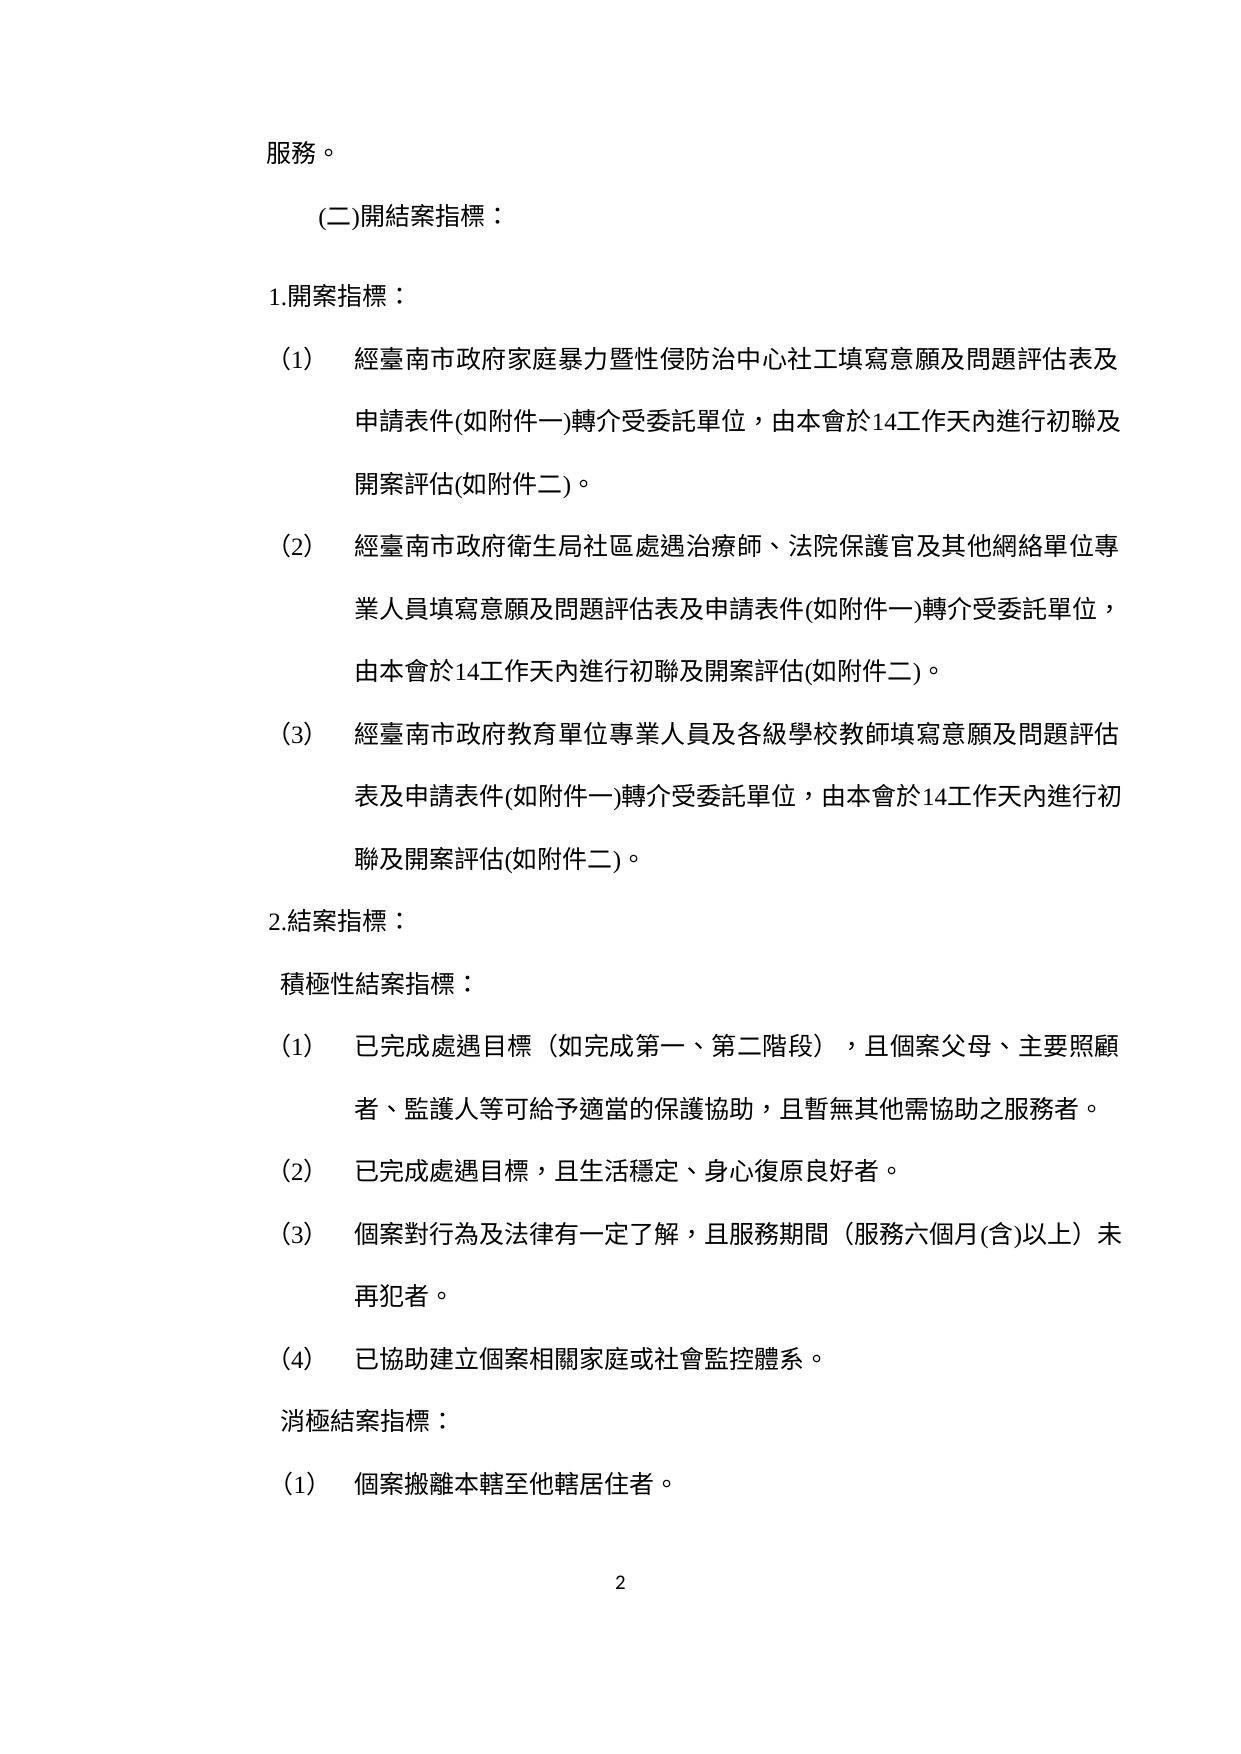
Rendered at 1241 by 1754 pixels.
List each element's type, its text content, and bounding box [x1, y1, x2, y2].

text (二)開結案指標： [218, 173, 1122, 235]
list 經臺南市政府教育單位專業人員及各級學校教師填寫意願及問題評估表及申請表件(如附件一)轉介受委託單位，由本會於14工作天內進行初聯及開案評估(如附件二)。 [266, 691, 1122, 878]
text 服務。 [266, 110, 1122, 173]
text 2.結案指標： [218, 878, 1122, 941]
text 積極性結案指標： [281, 941, 1122, 1003]
list 經臺南市政府家庭暴力暨性侵防治中心社工填寫意願及問題評估表及申請表件(如附件一)轉介受委託單位，由本會於14工作天內進行初聯及開案評估(如附件二)。 [266, 316, 1122, 503]
list 已完成處遇目標（如完成第一、第二階段），且個案父母、主要照顧者、監護人等可給予適當的保護協助，且暫無其他需協助之服務者。 [266, 1003, 1122, 1128]
list 已完成處遇目標，且生活穩定、身心復原良好者。 [266, 1128, 1122, 1191]
list 已協助建立個案相關家庭或社會監控體系。 [266, 1316, 1122, 1378]
text 消極結案指標： [281, 1378, 1122, 1441]
text 1.開案指標： [218, 253, 1122, 316]
list 經臺南市政府衛生局社區處遇治療師、法院保護官及其他網絡單位專業人員填寫意願及問題評估表及申請表件(如附件一)轉介受委託單位，由本會於14工作天內進行初聯及開案評估(如附件二)。 [266, 503, 1122, 691]
list 個案對行為及法律有一定了解，且服務期間（服務六個月(含)以上）未再犯者。 [266, 1191, 1122, 1316]
list 個案搬離本轄至他轄居住者。 [268, 1441, 1122, 1503]
